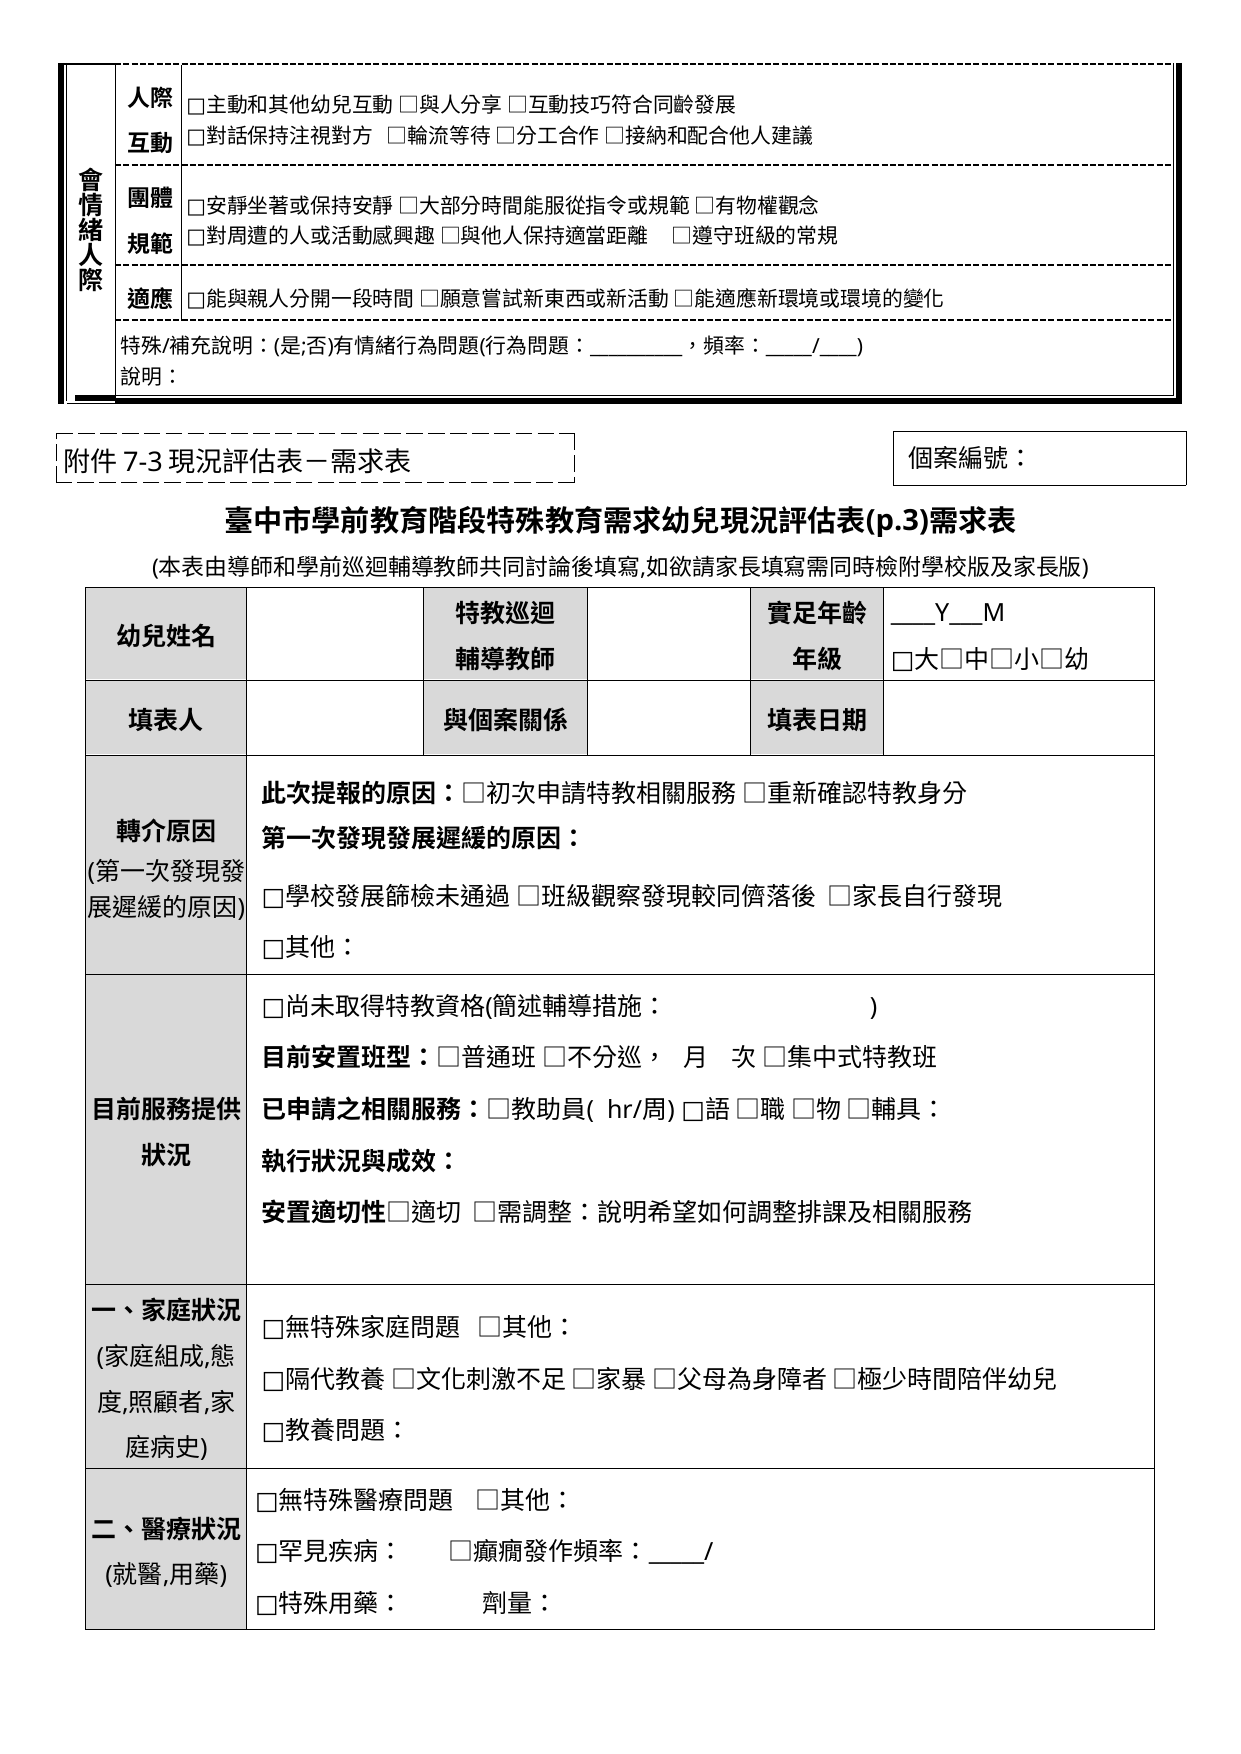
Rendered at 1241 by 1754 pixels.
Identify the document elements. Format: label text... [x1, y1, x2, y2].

table_cell □無特殊家庭問題 □其他： □隔代教養 □文化刺激不足 □家暴 □父母為身障者 □極少時間陪伴幼兒 □教養問題： [247, 1285, 1154, 1468]
text (本表由導師和學前巡迴輔導教師共同討論後填寫,如欲請家長填寫需同時檢附學校版及家長版) [112, 542, 1128, 587]
table_cell 此次提報的原因：□初次申請特教相關服務 □重新確認特教身分 第一次發現發展遲緩的原因： □學校發展篩檢未通過 □班級觀察發現較同儕落後 □家長自行發現 □其他： [247, 756, 1154, 974]
table_cell □無特殊醫療問題 □其他： □罕見疾病： □癲癇發作頻率：_____/ □特殊用藥： 劑量： [247, 1469, 1154, 1629]
table_cell □安靜坐著或保持安靜 □大部分時間能服從指令或規範 □有物權觀念 □對周遭的人或活動感興趣 □與他人保持適當距離 □遵守班級的常規 [182, 164, 1173, 264]
text 附件7-3現況評估表－需求表 [63, 440, 568, 476]
text 個案編號： [908, 439, 1171, 475]
table_cell 團體規範 [116, 164, 181, 264]
table_header 特教巡迴 輔導教師 [424, 588, 587, 679]
table_cell 適應 [116, 264, 181, 319]
table_cell 人際互動 [116, 63, 182, 163]
table_cell [884, 681, 1154, 754]
table_cell 與個案關係 [424, 681, 587, 754]
table_header [247, 588, 423, 679]
table_cell 填表人 [86, 681, 246, 754]
table_header [588, 588, 750, 679]
table_cell [247, 681, 423, 754]
table_cell 一、家庭狀況 (家庭組成,態度,照顧者,家庭病史) [86, 1285, 246, 1468]
table_cell □主動和其他幼兒互動 □與人分享 □互動技巧符合同齡發展 □對話保持注視對方 □輪流等待 □分工合作 □接納和配合他人建議 [182, 63, 1173, 163]
table_cell □尚未取得特教資格(簡述輔導措施： ) 目前安置班型：□普通班 □不分巡， 月 次 □集中式特教班 已申請之相關服務：□教助員( hr/周) □語 □職 □物 □輔具： 執行狀況與成效： 安置適切性□適切 □需調整：說明希望如何調整排課及相關服務 [247, 975, 1154, 1284]
table_cell □能與親人分開一段時間 □願意嘗試新東西或新活動 □能適應新環境或環境的變化 [182, 264, 1173, 319]
table_cell 二、醫療狀況 (就醫,用藥) [86, 1469, 246, 1629]
table_header 實足年齡 年級 [751, 588, 883, 679]
table_header ____Y___M □大□中□小□幼 [884, 588, 1154, 679]
table_cell 特殊/補充說明：(是;否)有情緒行為問題(行為問題：__________，頻率：_____/____) 說明： [116, 319, 1173, 395]
table_cell 填表日期 [751, 681, 883, 754]
table_header 幼兒姓名 [86, 588, 246, 679]
table_cell 會情緒人際 [67, 65, 115, 395]
table_cell [588, 681, 750, 754]
text 臺中市學前教育階段特殊教育需求幼兒現況評估表(p.3)需求表 [112, 496, 1128, 542]
table_cell 轉介原因 (第一次發現發展遲緩的原因) [86, 756, 246, 974]
table_cell 目前服務提供狀況 [86, 975, 246, 1284]
